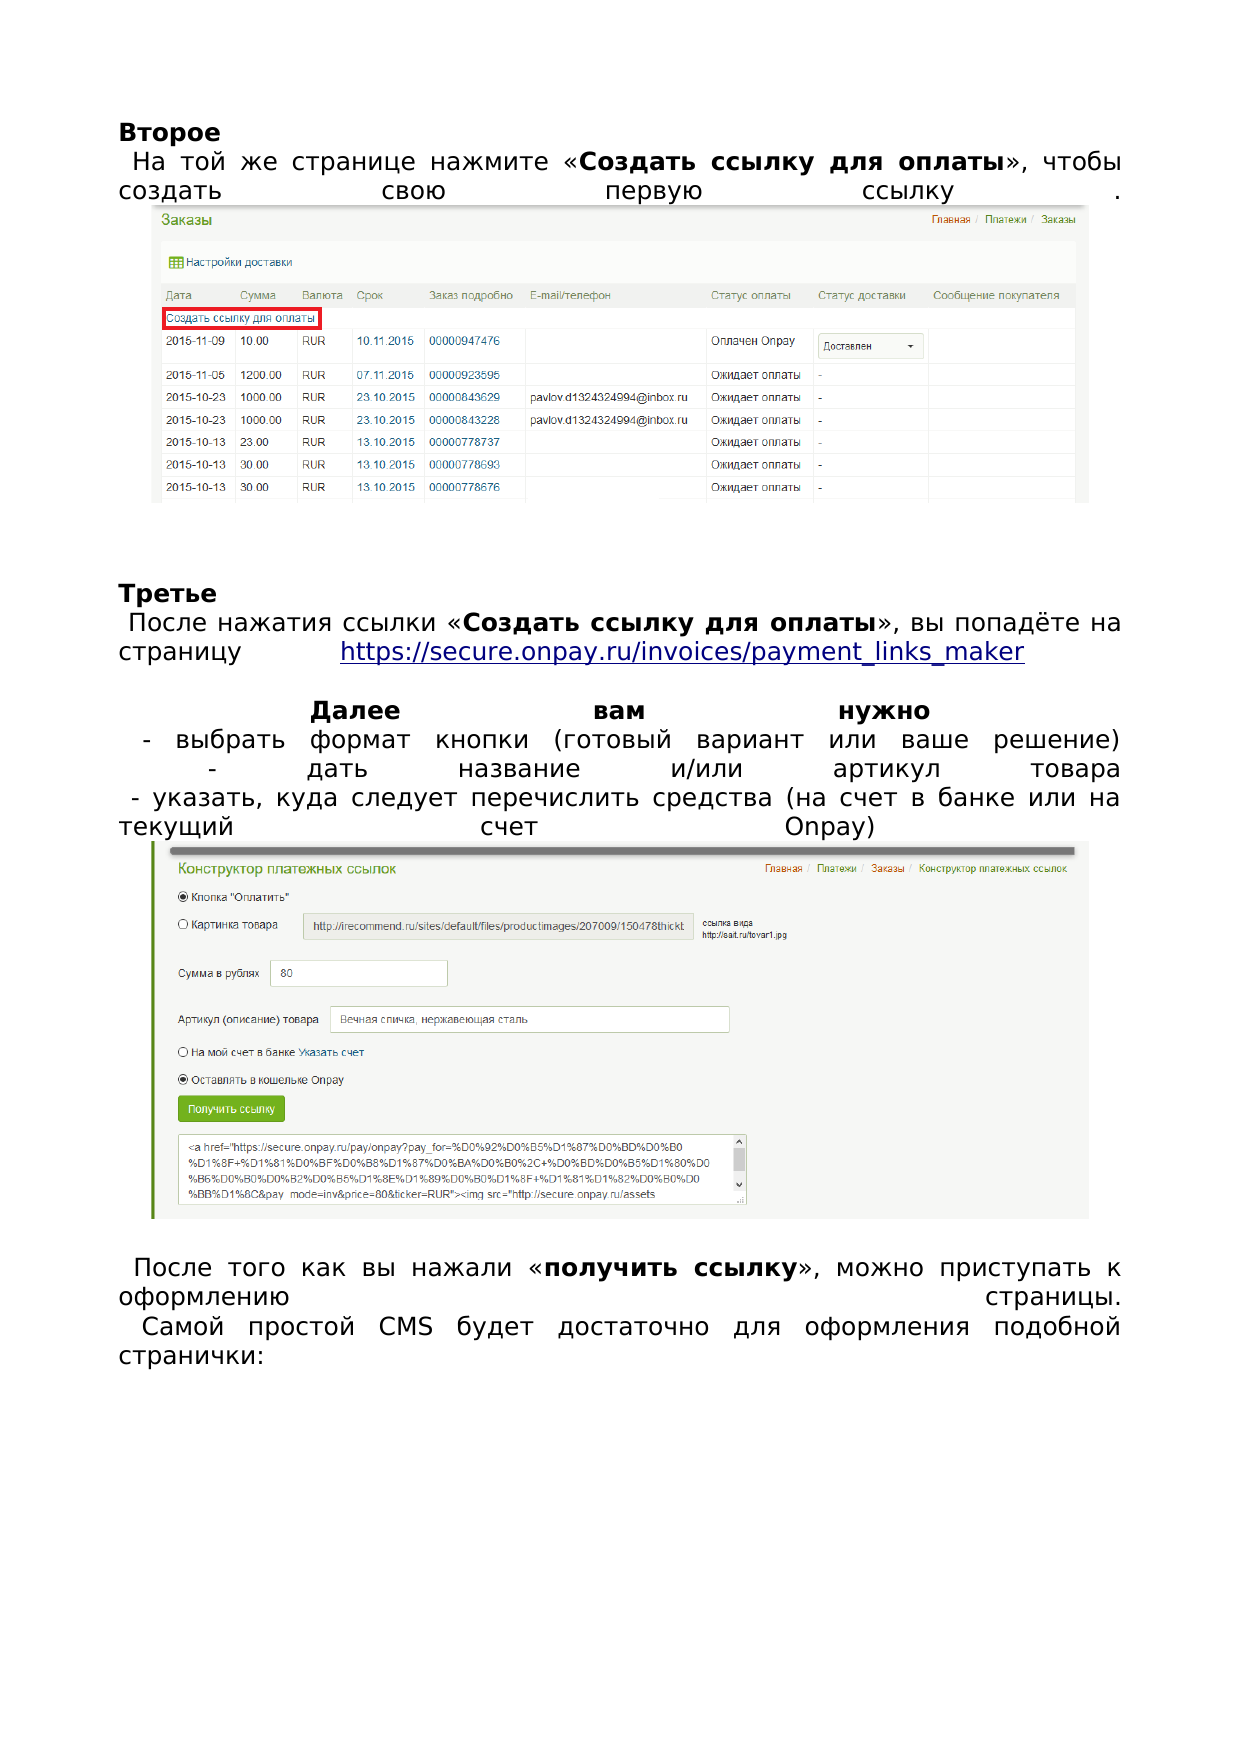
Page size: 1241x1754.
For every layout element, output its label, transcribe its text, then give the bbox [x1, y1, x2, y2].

text Третье После нажатия ссылки «Создать ссылку для оплаты», вы попадёте на страницу https://secure.onpay.ru/invoices/payment_links_maker Далее вам нужно - выбрать формат кнопки (готовый вариант или ваше решение) - дать название и/или артикул товара - указать, куда следует перечислить средства (на счет в банке или на текущий счет Onpay) После того как вы нажали «получить ссылку», можно приступать к оформлению страницы. Самой простой CMS будет достаточно для оформления подобной странички: [118, 579, 1122, 1370]
text Второе На той же странице нажмите «Создать ссылку для оплаты», чтобы создать свою первую ссылку . [118, 118, 1122, 567]
picture [151, 841, 1089, 1219]
picture [151, 205, 1089, 503]
